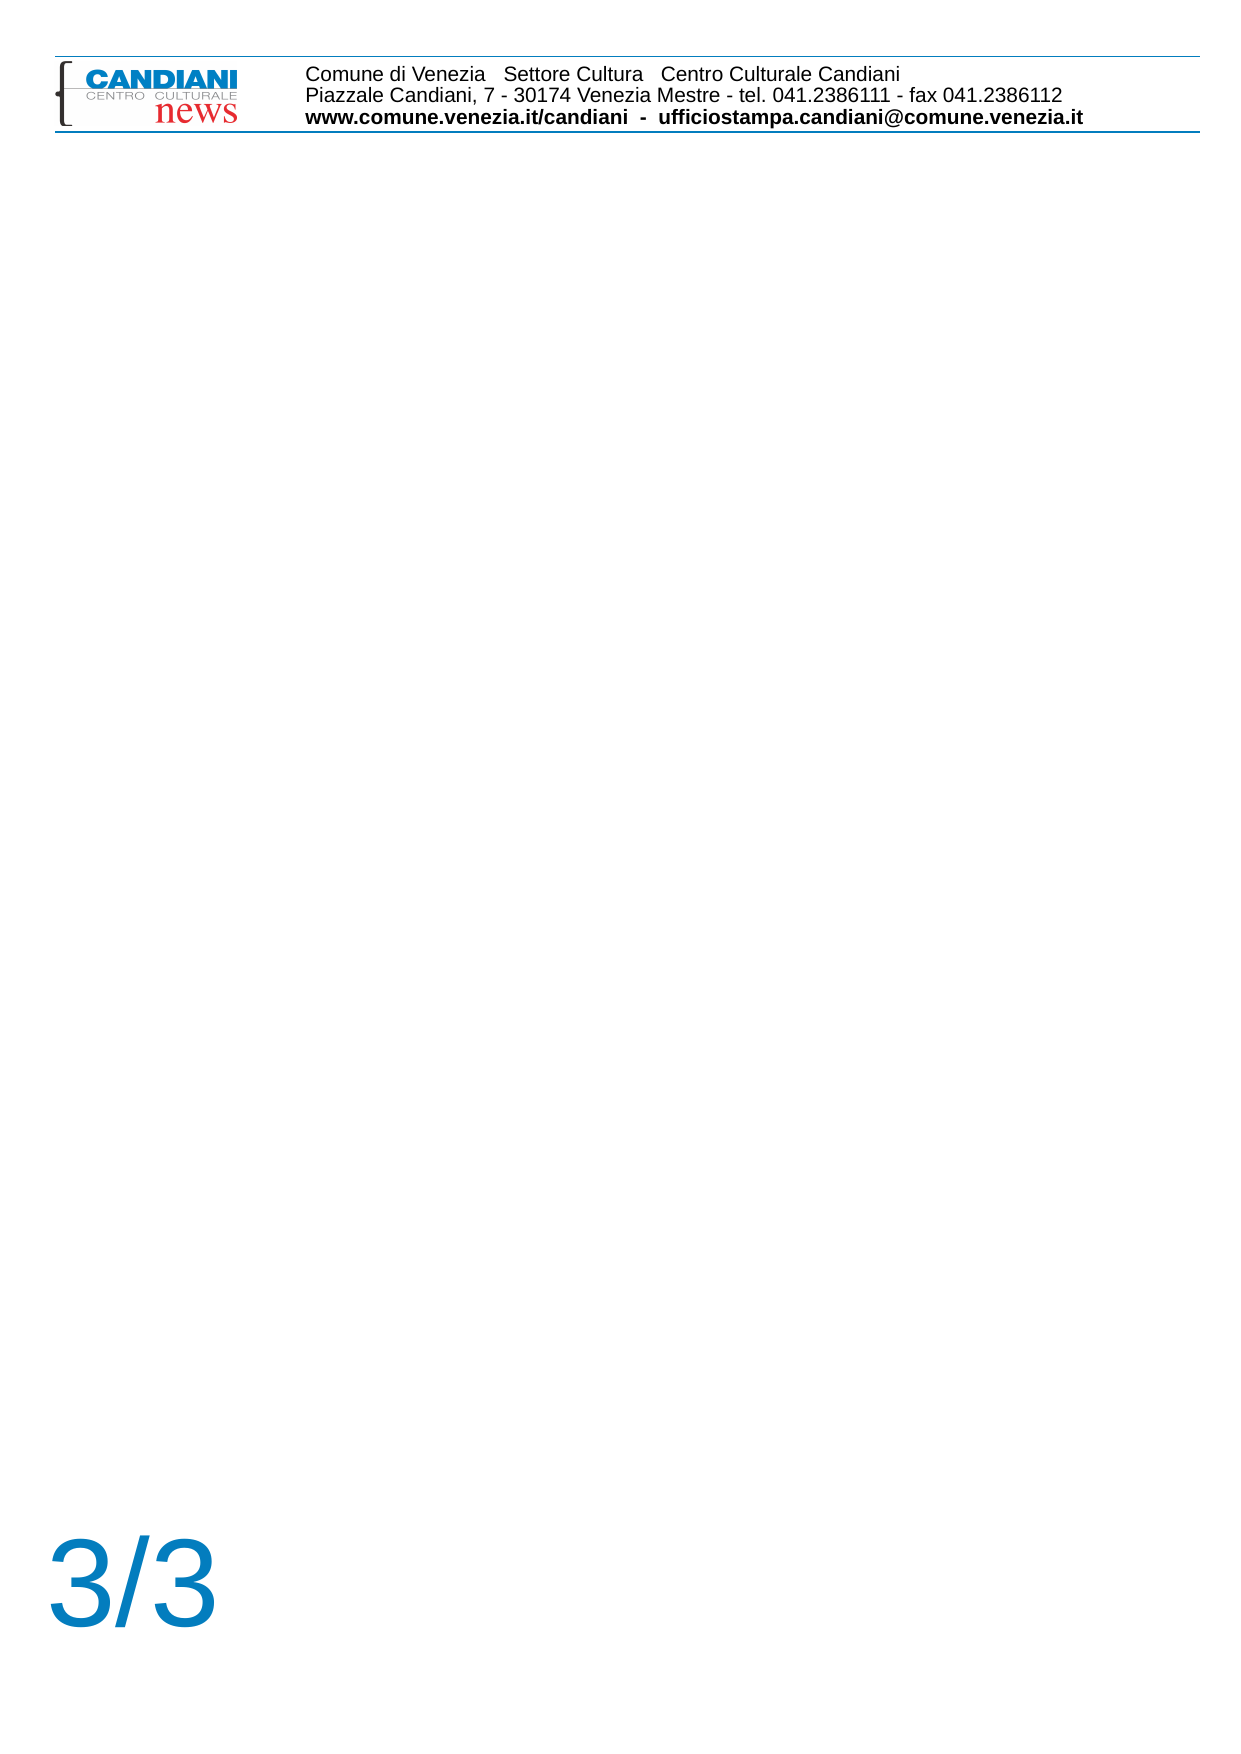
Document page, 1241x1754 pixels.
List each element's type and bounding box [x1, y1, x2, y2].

picture [54, 61, 238, 127]
